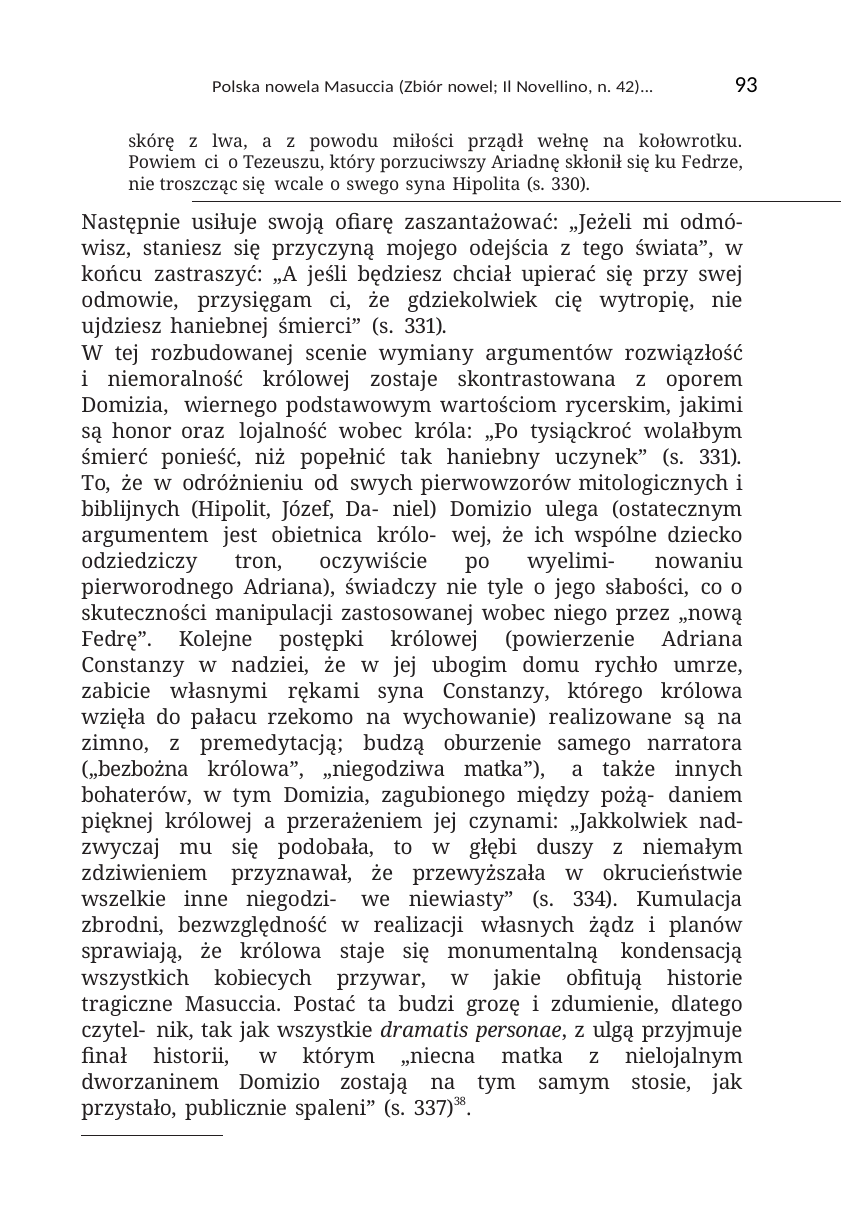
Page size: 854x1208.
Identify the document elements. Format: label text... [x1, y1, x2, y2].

text W tej rozbudowanej scenie wymiany argumentów rozwiązłość i niemoralność królowej zostaje skontrastowana z oporem Domizia, wiernego podstawowym wartościom rycerskim, jakimi są honor oraz lojalność wobec króla: „Po tysiąckroć wolałbym śmierć ponieść, niż popełnić tak haniebny uczynek” (s. 331). To, że w odróżnieniu od swych pierwowzorów mitologicznych i biblijnych (Hipolit, Józef, Da- niel) Domizio ulega (ostatecznym argumentem jest obietnica królo- wej, że ich wspólne dziecko odziedziczy tron, oczywiście po wyelimi- nowaniu pierworodnego Adriana), świadczy nie tyle o jego słabości, co o skuteczności manipulacji zastosowanej wobec niego przez „nową Fedrę”. Kolejne postępki królowej (powierzenie Adriana Constanzy w nadziei, że w jej ubogim domu rychło umrze, zabicie własnymi rękami syna Constanzy, którego królowa wzięła do pałacu rzekomo na wychowanie) realizowane są na zimno, z premedytacją; budzą oburzenie samego narratora („bezbożna królowa”, „niegodziwa matka”), a także innych bohaterów, w tym Domizia, zagubionego między pożą- daniem pięknej królowej a przerażeniem jej czynami: „Jakkolwiek nad- zwyczaj mu się podobała, to w głębi duszy z niemałym zdziwieniem przyznawał, że przewyższała w okrucieństwie wszelkie inne niegodzi- we niewiasty” (s. 334). Kumulacja zbrodni, bezwzględność w realizacji własnych żądz i planów sprawiają, że królowa staje się monumentalną kondensacją wszystkich kobiecych przywar, w jakie obfitują historie tragiczne Masuccia. Postać ta budzi grozę i zdumienie, dlatego czytel- nik, tak jak wszystkie dramatis personae, z ulgą przyjmuje finał historii, w którym „niecna matka z nielojalnym dworzaninem Domizio zostają na tym samym stosie, jak przystało, publicznie spaleni” (s. 337)38. [81, 339, 743, 1120]
text Następnie usiłuje swoją ofiarę zaszantażować: „Jeżeli mi odmó- wisz, staniesz się przyczyną mojego odejścia z tego świata”, w końcu zastraszyć: „A jeśli będziesz chciał upierać się przy swej odmowie, przysięgam ci, że gdziekolwiek cię wytropię, nie ujdziesz haniebnej śmierci” (s. 331). [81, 209, 743, 339]
text skórę z lwa, a z powodu miłości prządł wełnę na kołowrotku. Powiem ci o Tezeuszu, który porzuciwszy Ariadnę skłonił się ku Fedrze, nie troszcząc się wcale o swego syna Hipolita (s. 330). [128, 129, 743, 195]
